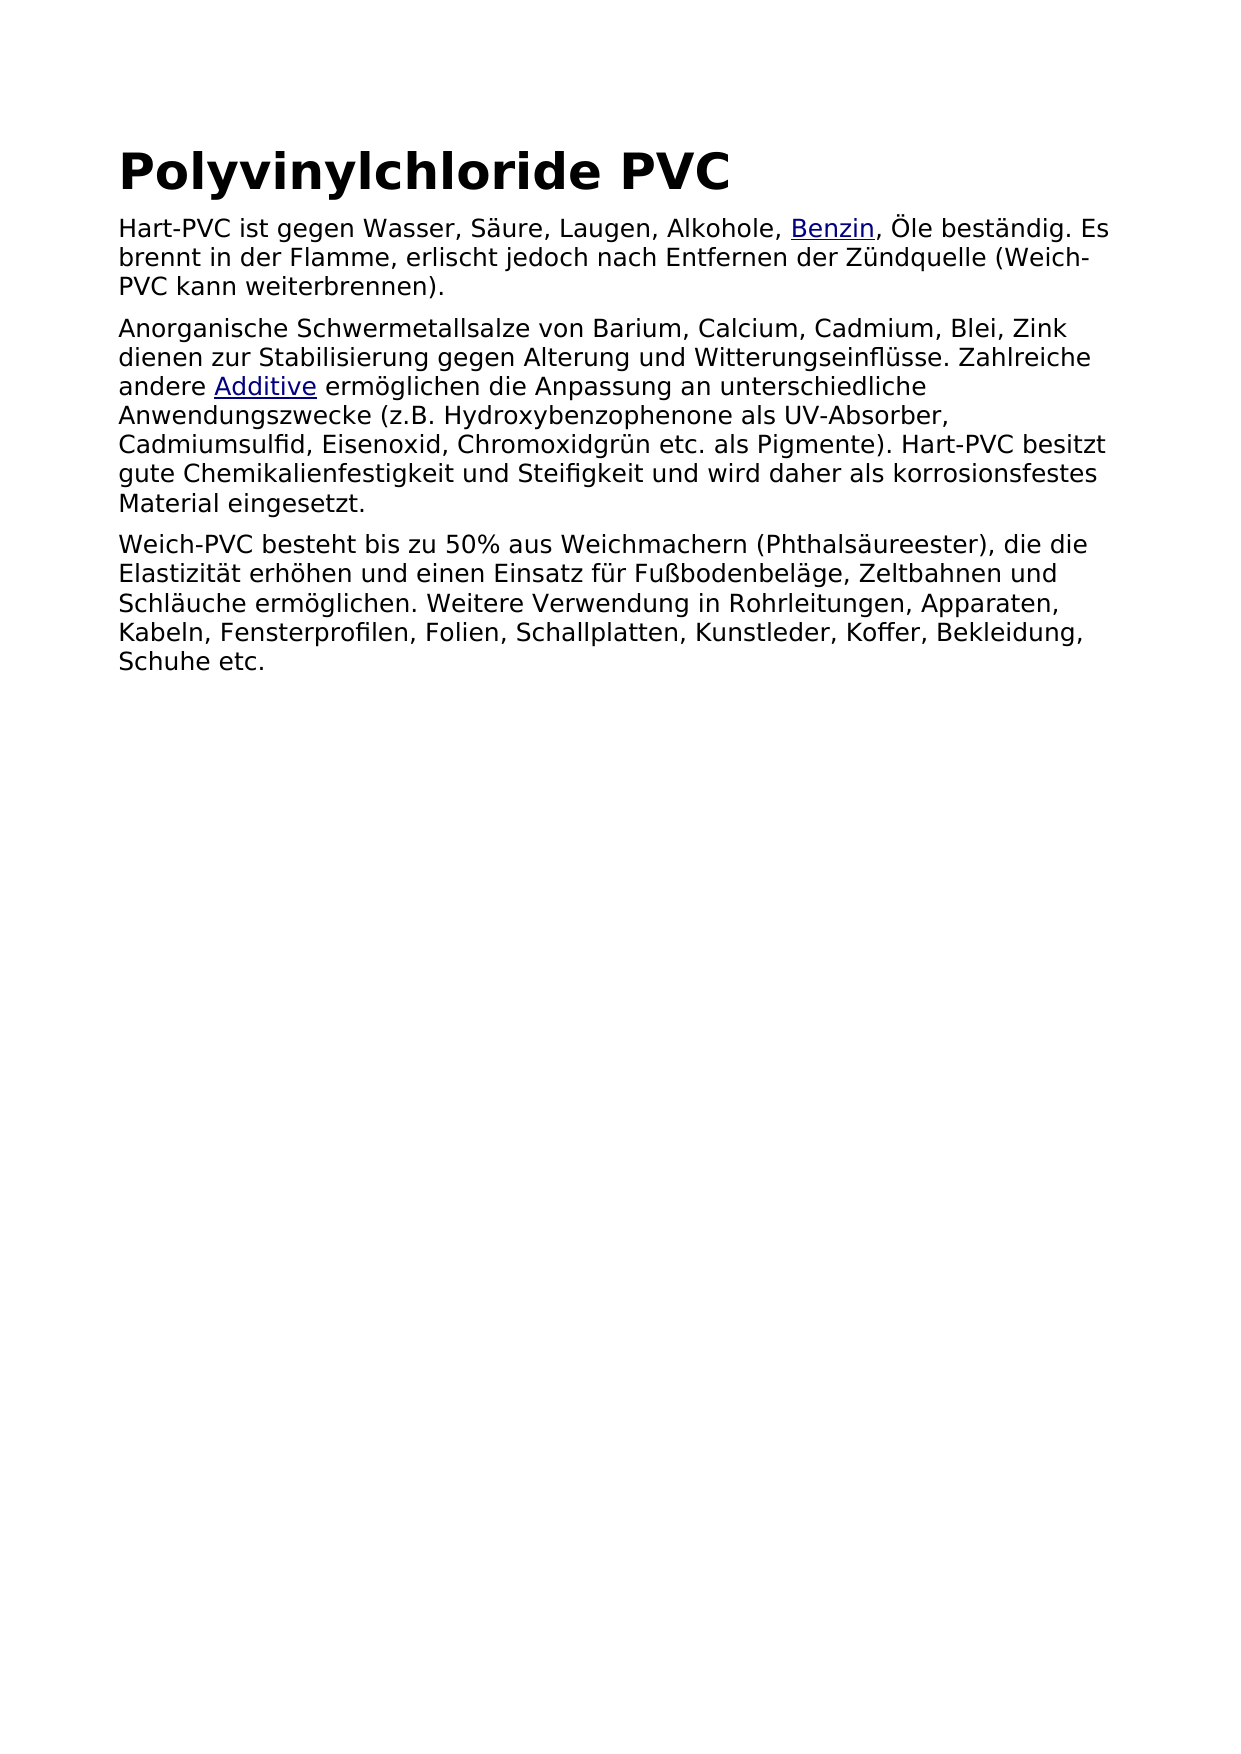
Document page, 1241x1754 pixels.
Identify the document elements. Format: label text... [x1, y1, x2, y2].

text Hart-PVC ist gegen Wasser, Säure, Laugen, Alkohole, Benzin, Öle beständig. Es brennt in der Flamme, erlischt jedoch nach Entfernen der Zündquelle (Weich-PVC kann weiterbrennen). [118, 214, 1122, 301]
text Anorganische Schwermetallsalze von Barium, Calcium, Cadmium, Blei, Zink dienen zur Stabilisierung gegen Alterung und Witterungseinflüsse. Zahlreiche andere Additive ermöglichen die Anpassung an un­terschiedliche Anwendungszwecke (z.B. Hydroxybenzophenone als UV-Absorber, Cadmiumsulfid, Eisenoxid, Chromoxidgrün etc. als Pigmente). Hart-PVC besitzt gute Chemikalienfestigkeit und Steifigkeit und wird daher als korrosionsfestes Material eingesetzt. [118, 314, 1122, 518]
text Weich-PVC besteht bis zu 50% aus Weichmachern (Phthalsäureester), die die Elastizität erhöhen und einen Einsatz für Fußbodenbeläge, Zeltbahnen und Schläu­che ermöglichen. Weitere Verwendung in Rohrleitungen, Apparaten, Kabeln, Fensterprofilen, Folien, Schallplatten, Kunstleder, Koffer, Bekleidung, Schuhe etc. [118, 531, 1122, 676]
subtitle Polyvinylchloride PVC [118, 143, 1122, 201]
